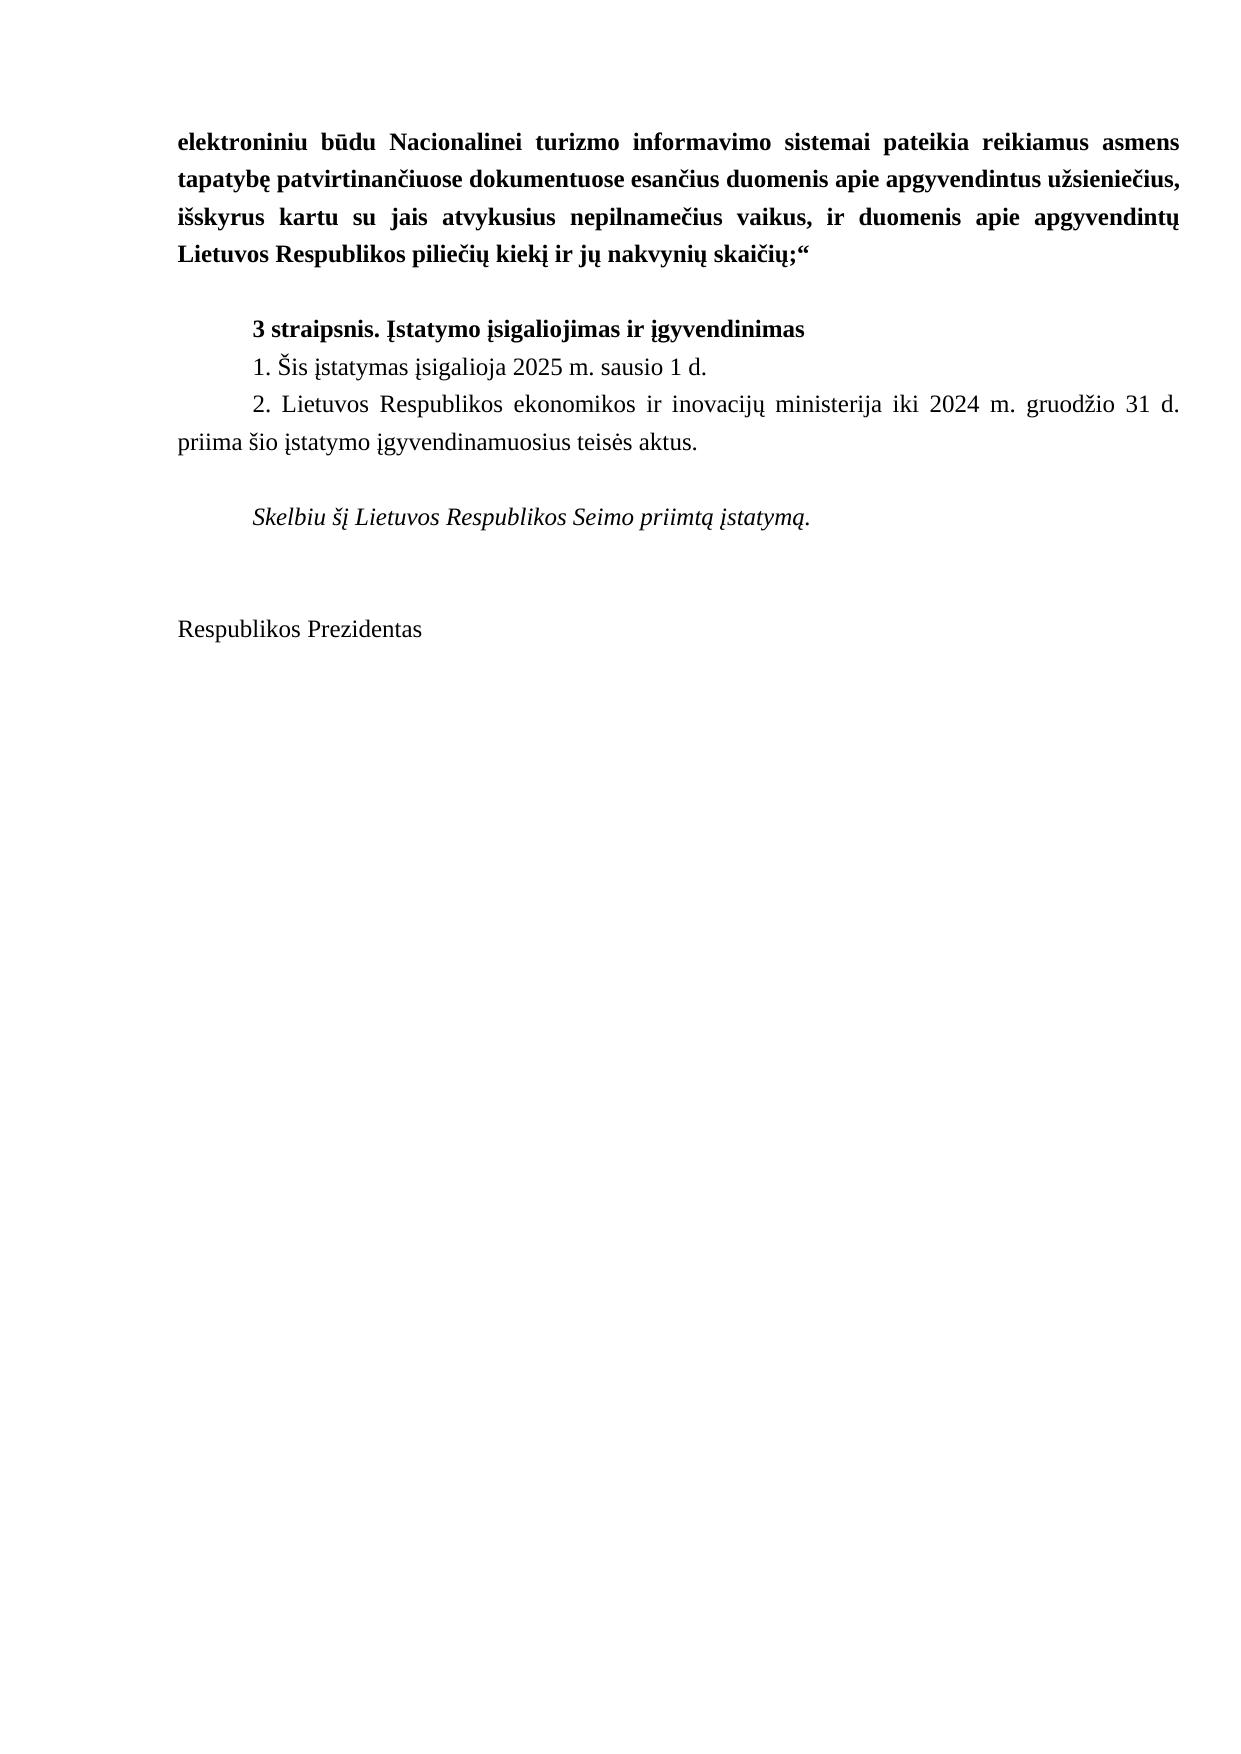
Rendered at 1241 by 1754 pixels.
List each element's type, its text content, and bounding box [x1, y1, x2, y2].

text 2. Lietuvos Respublikos ekonomikos ir inovacijų ministerija iki 2024 m. gruodžio 31 d. priima šio įstatymo įgyvendinamuosius teisės aktus. [177, 381, 1181, 456]
text Skelbiu šį Lietuvos Respublikos Seimo priimtą įstatymą. [177, 493, 1181, 531]
text Respublikos Prezidentas [177, 606, 1181, 643]
text 3 straipsnis. Įstatymo įsigaliojimas ir įgyvendinimas [177, 306, 1181, 343]
text 1. Šis įstatymas įsigalioja 2025 m. sausio 1 d. [177, 343, 1181, 381]
text elektroniniu būdu Nacionalinei turizmo informavimo sistemai pateikia reikiamus asmens tapatybę patvirtinančiuose dokumentuose esančius duomenis apie apgyvendintus užsieniečius, išskyrus kartu su jais atvykusius nepilnamečius vaikus, ir duomenis apie apgyvendintų Lietuvos Respublikos piliečių kiekį ir jų nakvynių skaičių;“ [177, 118, 1181, 268]
